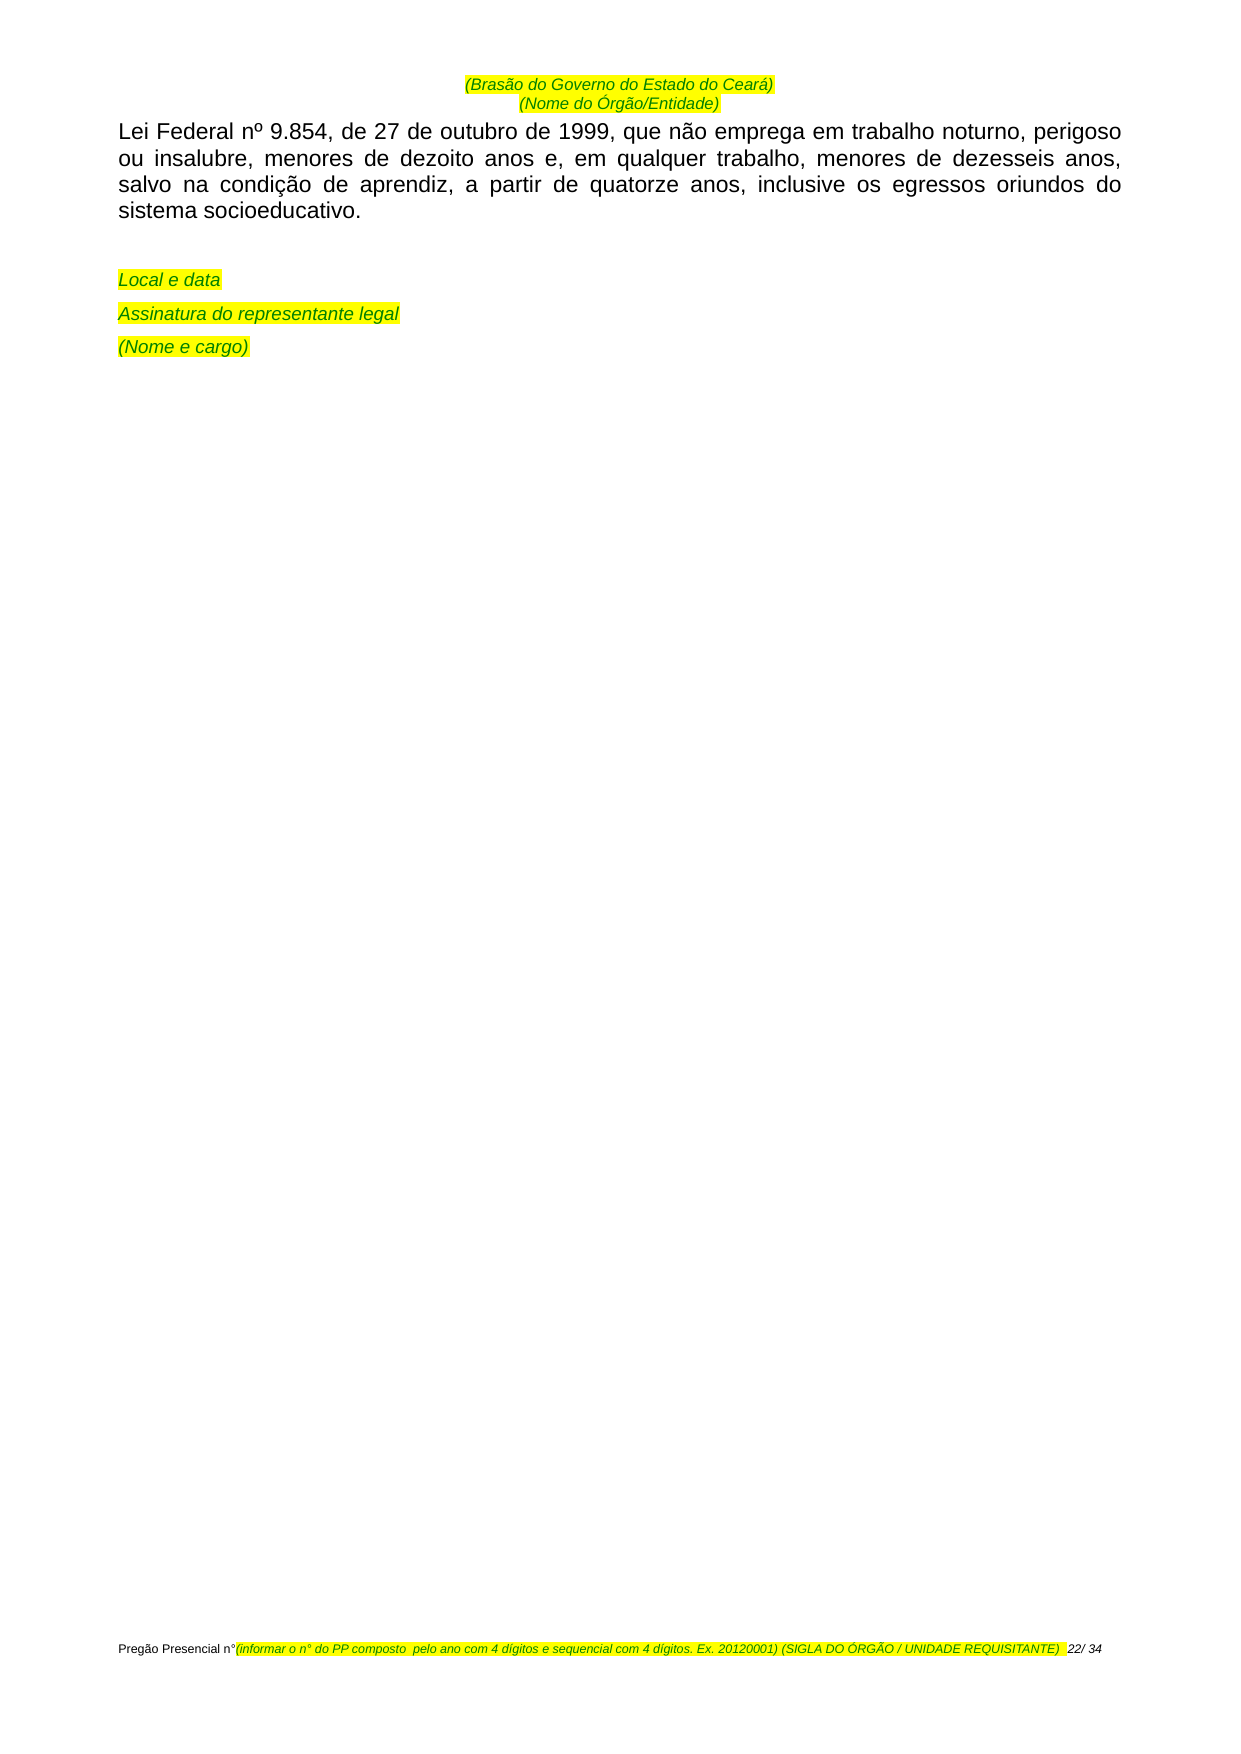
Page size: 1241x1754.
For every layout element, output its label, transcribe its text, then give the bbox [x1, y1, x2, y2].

text Lei Federal nº 9.854, de 27 de outubro de 1999, que não emprega em trabalho noturno, perigoso ou insalubre, menores de dezoito anos e, em qualquer trabalho, menores de dezesseis anos, salvo na condição de aprendiz, a partir de quatorze anos, inclusive os egressos oriundos do sistema socioeducativo. [118, 118, 1122, 223]
text Assinatura do representante legal [118, 302, 1122, 324]
text Local e data [118, 269, 1122, 290]
text (Nome e cargo) [118, 336, 1122, 357]
